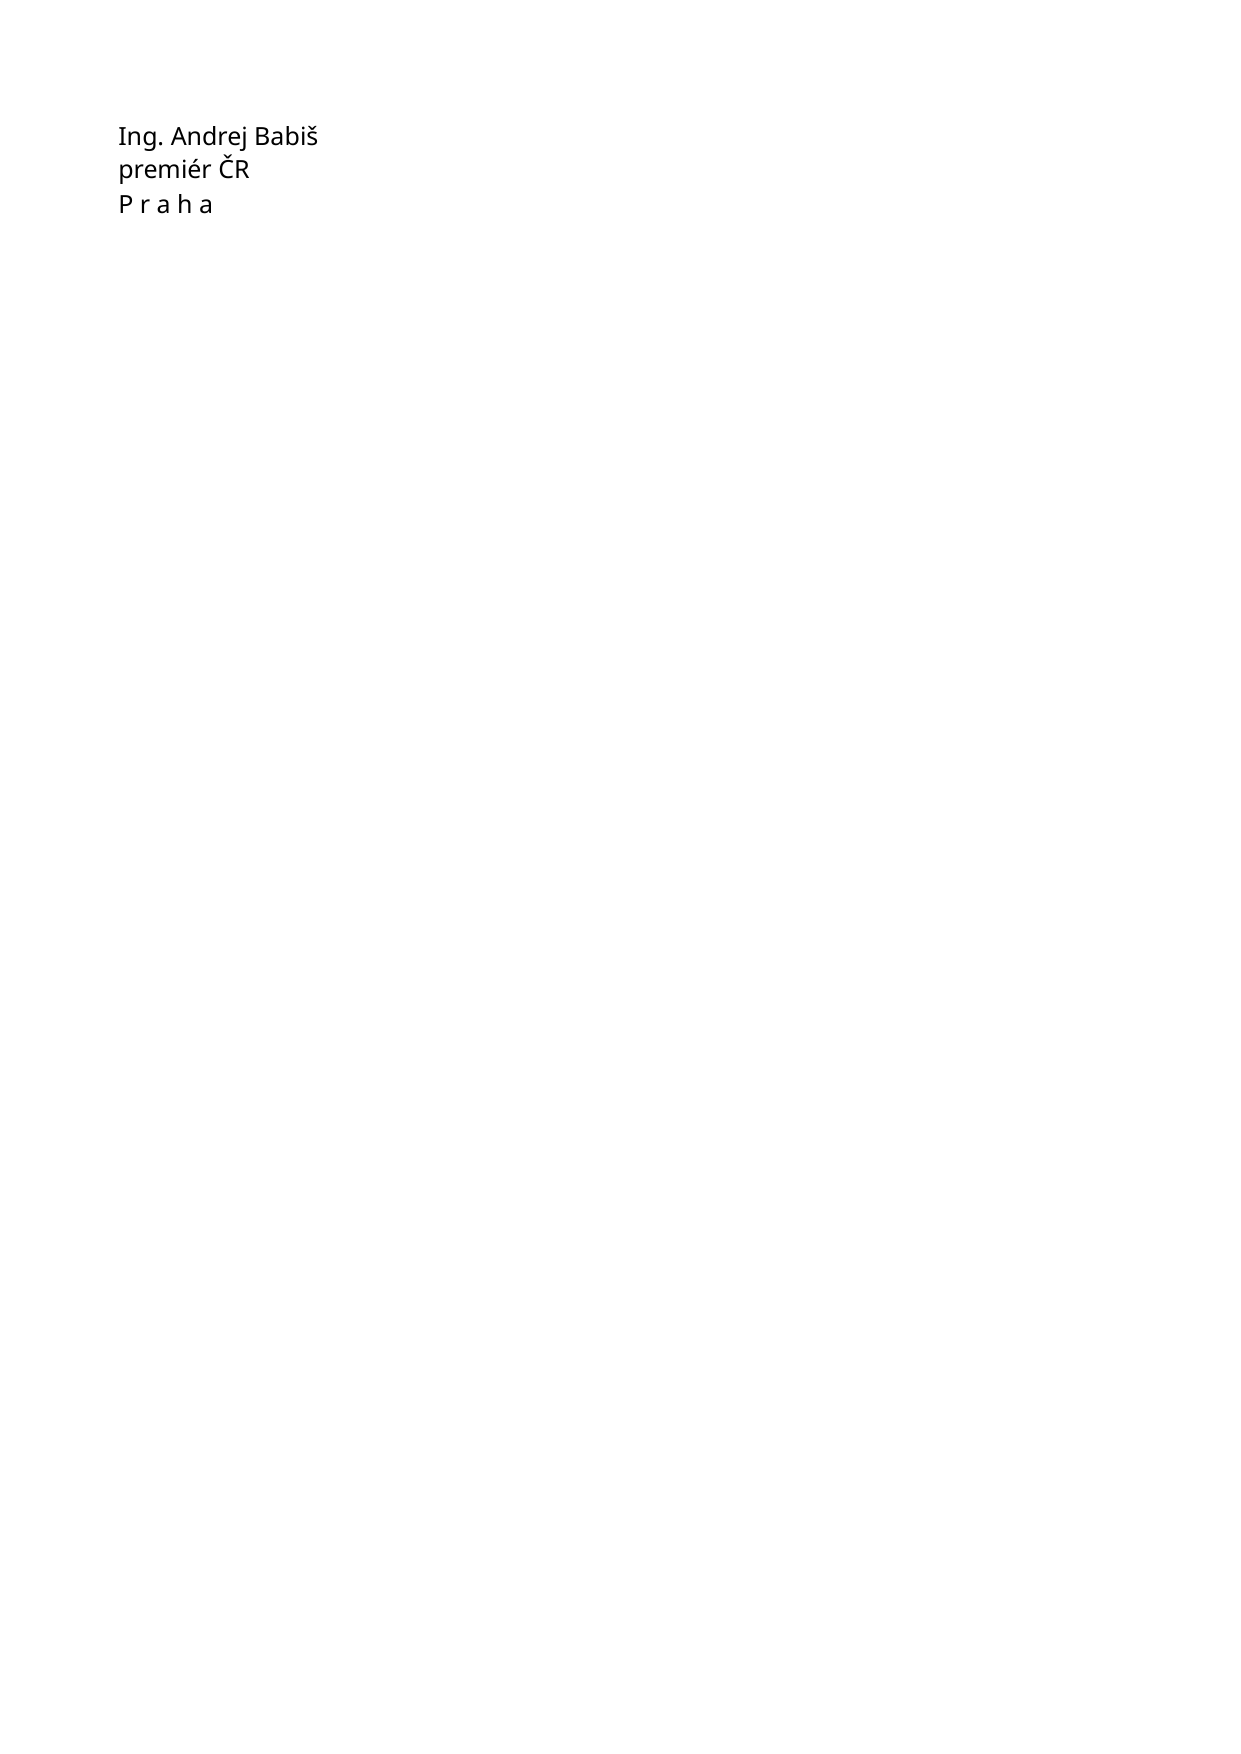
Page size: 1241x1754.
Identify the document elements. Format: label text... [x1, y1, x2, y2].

text premiér ČR [118, 152, 1122, 186]
text Ing. Andrej Babiš [118, 118, 1122, 152]
text P r a h a [118, 186, 1122, 220]
